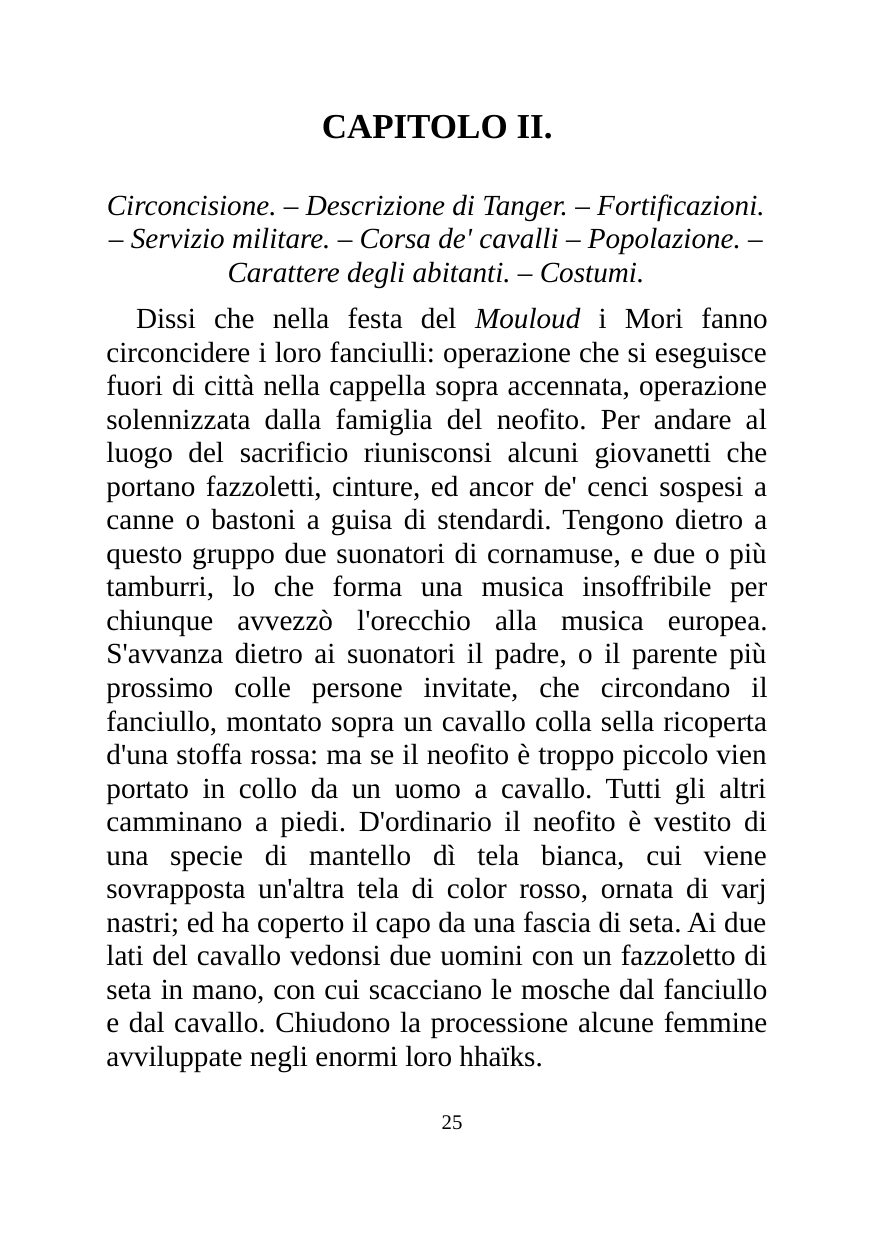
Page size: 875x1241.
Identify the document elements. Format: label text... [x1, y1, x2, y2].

subtitle CAPITOLO II. [106, 106, 768, 146]
subtitle Circoncisione. – Descrizione di Tanger. – Fortificazioni. – Servizio militare. – Corsa de' cavalli – Popolazione. – Carattere degli abitanti. – Costumi. [106, 188, 768, 289]
text Dissi che nella festa del Mouloud i Mori fanno circoncidere i loro fanciulli: operazione che si eseguisce fuori di città nella cappella sopra accennata, operazione solennizzata dalla famiglia del neofito. Per andare al luogo del sacrificio riunisconsi alcuni giovanetti che portano fazzoletti, cinture, ed ancor de' cenci sospesi a canne o bastoni a guisa di stendardi. Tengono dietro a questo gruppo due suonatori di cornamuse, e due o più tamburri, lo che forma una musica insoffribile per chiunque avvezzò l'orecchio alla musica europea. S'avvanza dietro ai suonatori il padre, o il parente più prossimo colle persone invitate, che circondano il fanciullo, montato sopra un cavallo colla sella ricoperta d'una stoffa rossa: ma se il neofito è troppo piccolo vien portato in collo da un uomo a cavallo. Tutti gli altri camminano a piedi. D'ordinario il neofito è vestito di una specie di mantello dì tela bianca, cui viene sovrapposta un'altra tela di color rosso, ornata di varj nastri; ed ha coperto il capo da una fascia di seta. Ai due lati del cavallo vedonsi due uomini con un fazzoletto di seta in mano, con cui scacciano le mosche dal fanciullo e dal cavallo. Chiudono la processione alcune femmine avviluppate negli enormi loro hhaïks. [106, 301, 768, 1073]
